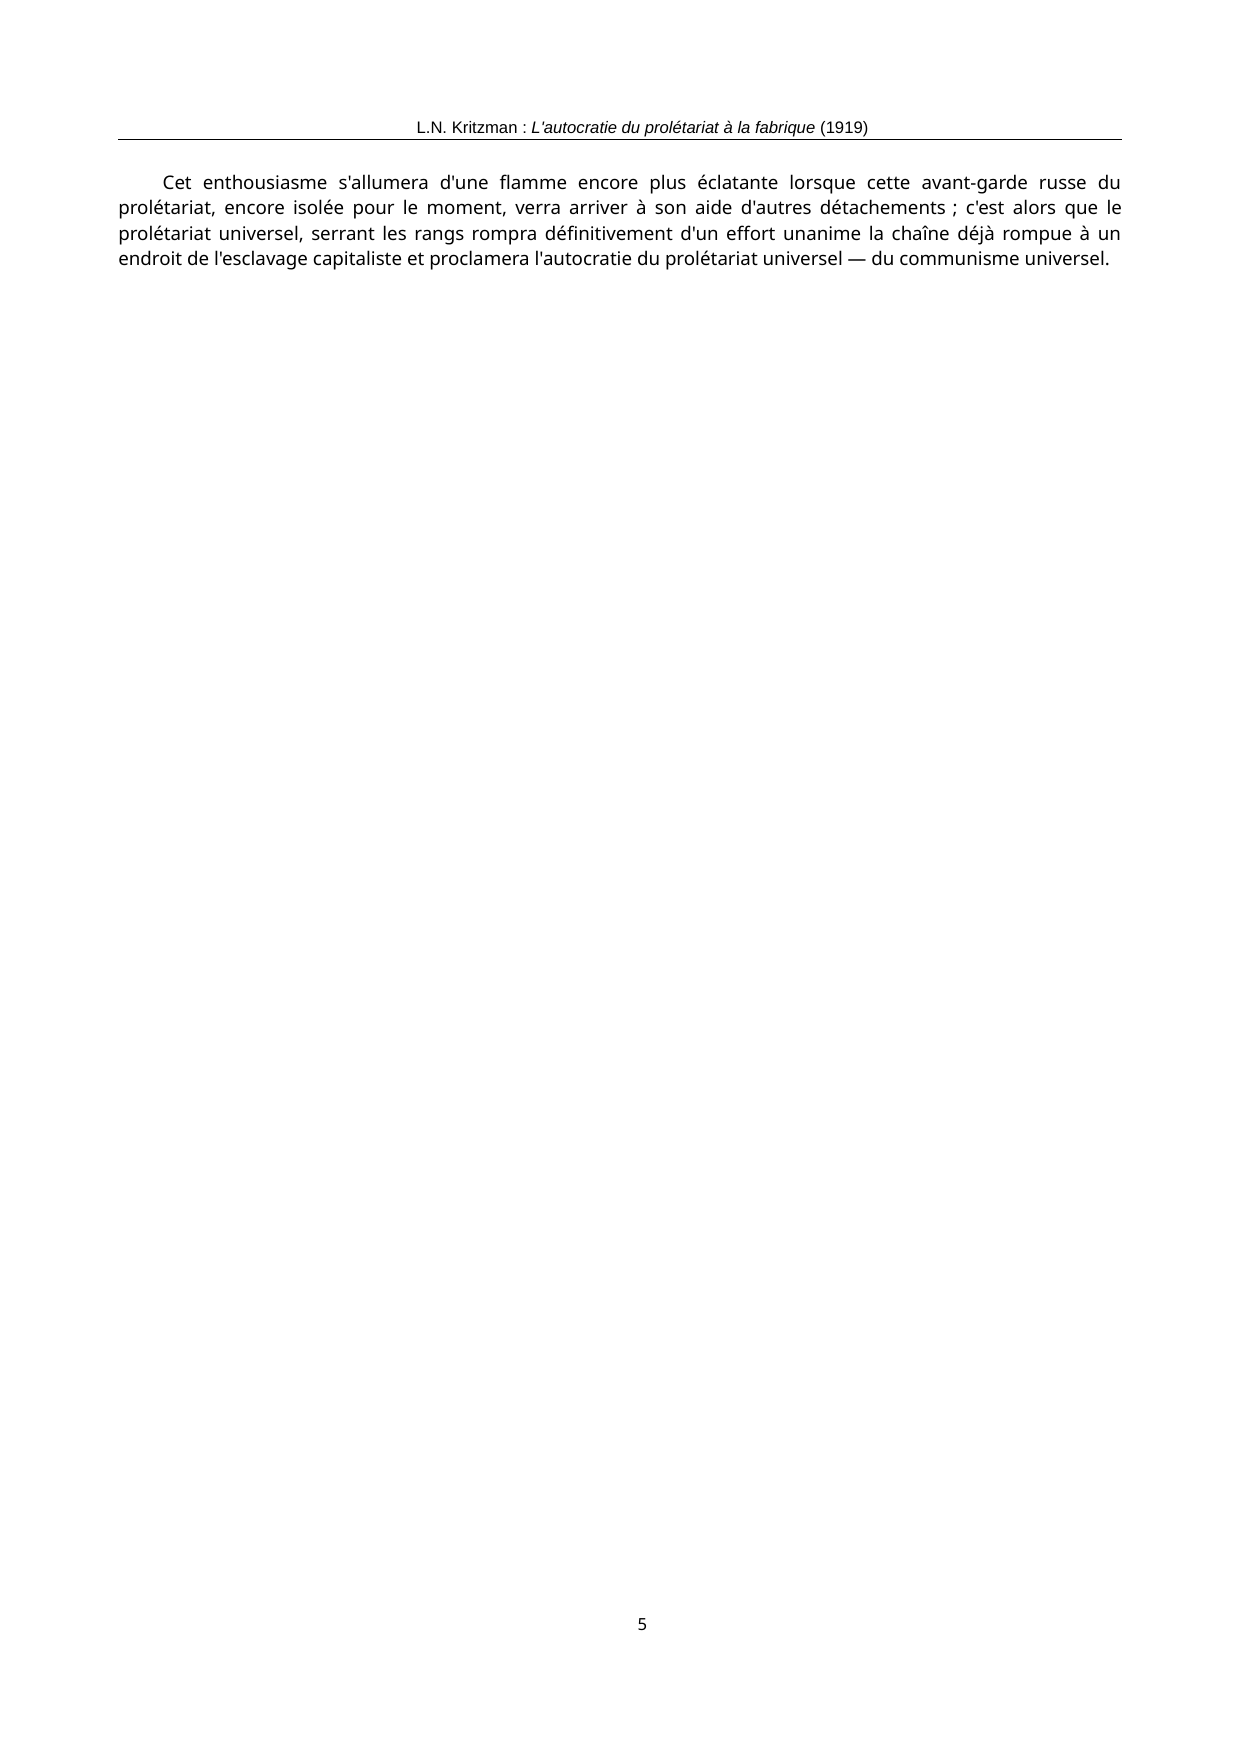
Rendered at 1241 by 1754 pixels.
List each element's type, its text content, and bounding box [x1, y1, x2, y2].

text Cet enthousiasme s'allumera d'une flamme encore plus éclatante lorsque cette avant-garde russe du prolétariat, encore isolée pour le moment, verra arriver à son aide d'autres détachements ; c'est alors que le prolétariat universel, serrant les rangs rompra définitivement d'un effort unanime la chaîne déjà rompue à un endroit de l'esclavage capitaliste et proclamera l'autocratie du prolétariat universel — du communisme universel. [118, 169, 1122, 271]
